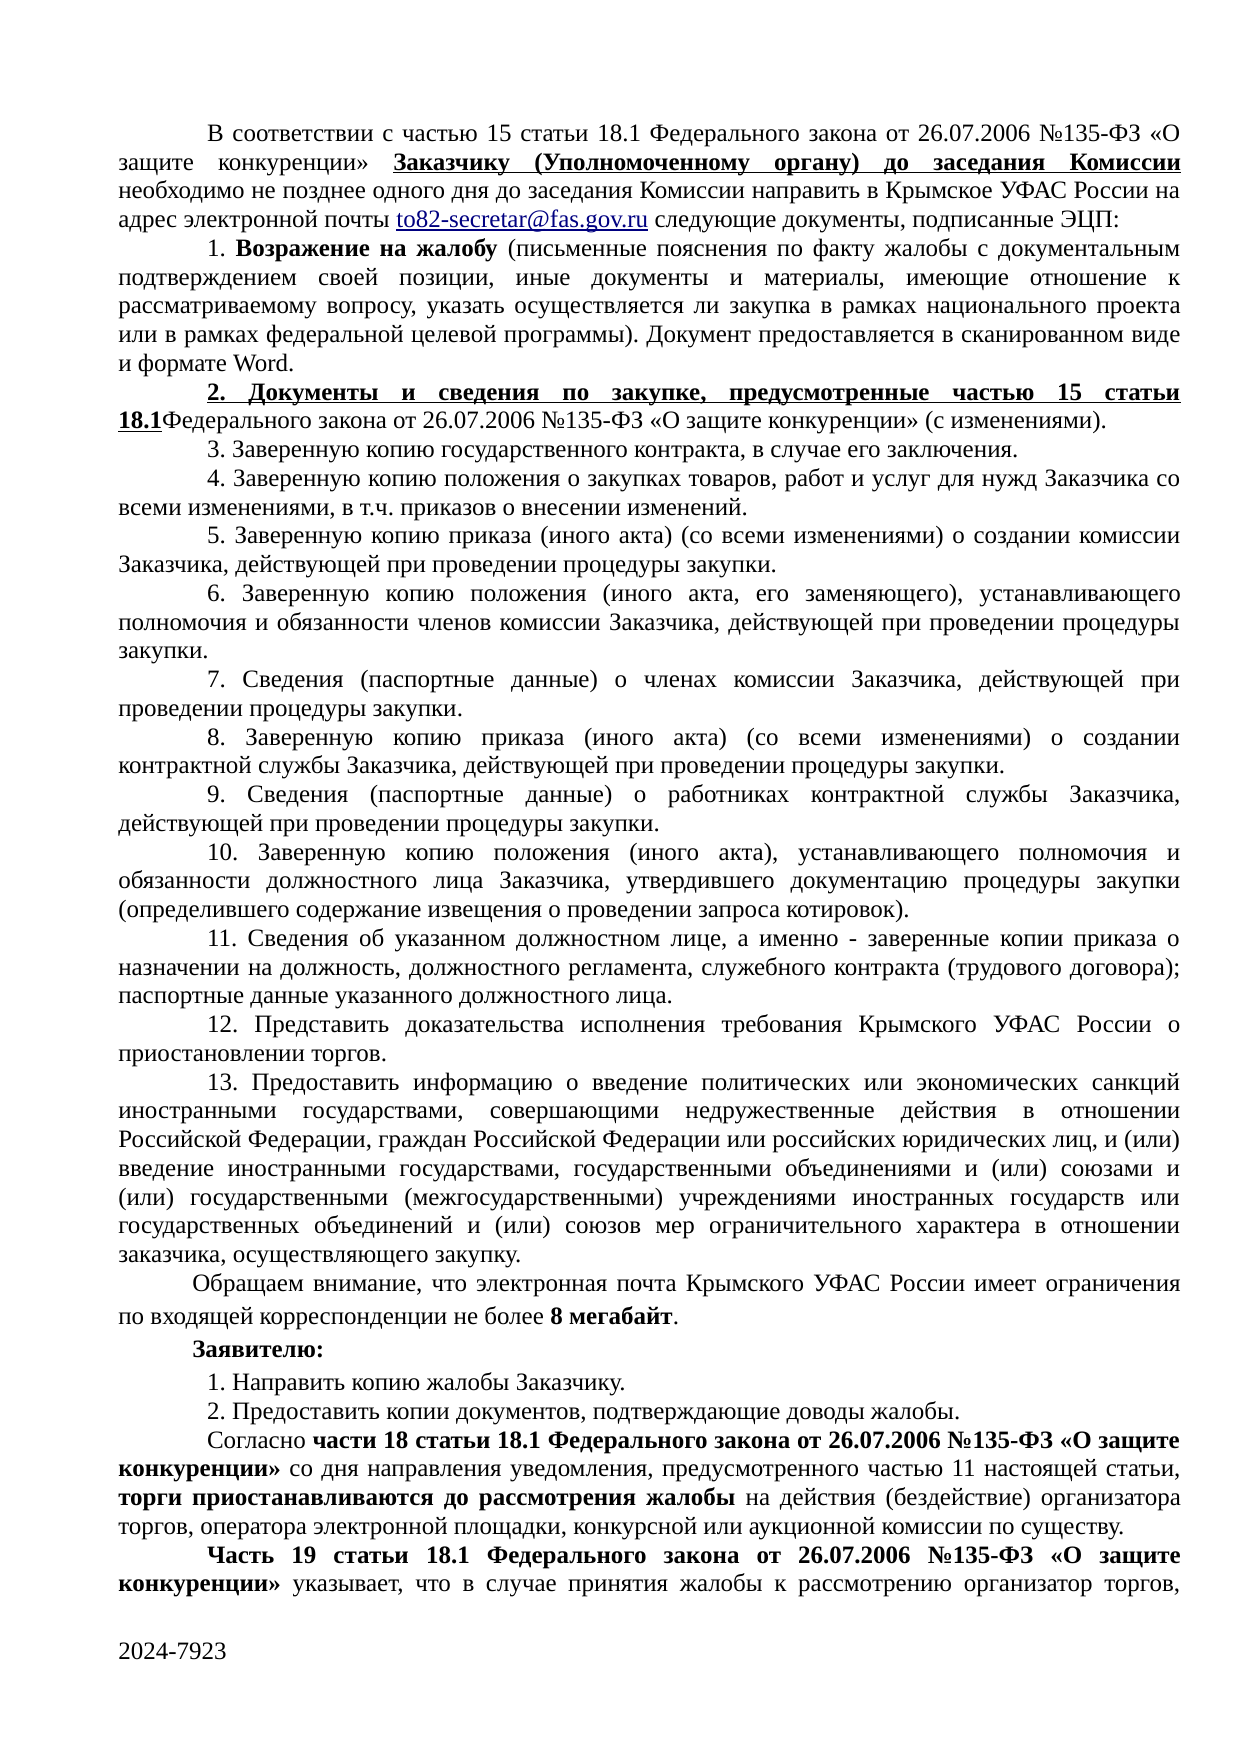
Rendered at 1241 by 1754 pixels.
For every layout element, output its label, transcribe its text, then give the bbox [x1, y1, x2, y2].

text Обращаем внимание, что электронная почта Крымского УФАС России имеет ограничения по входящей корреспонденции не более 8 мегабайт. [118, 1268, 1181, 1330]
text 8. Заверенную копию приказа (иного акта) (со всеми изменениями) о создании контрактной службы Заказчика, действующей при проведении процедуры закупки. [118, 722, 1181, 779]
text Часть 19 статьи 18.1 Федерального закона от 26.07.2006 №135-ФЗ «О защите конкуренции» указывает, что в случае принятия жалобы к рассмотрению организатор торгов, [118, 1540, 1181, 1597]
text Заявителю: [118, 1334, 1181, 1363]
text В соответствии с частью 15 статьи 18.1 Федерального закона от 26.07.2006 №135-ФЗ «О защите конкуренции» Заказчику (Уполномоченному органу) до заседания Комиссии необходимо не позднее одного дня до заседания Комиссии направить в Крымское УФАС России на адрес электронной почты to82-secretar@fas.gov.ru следующие документы, подписанные ЭЦП: [118, 118, 1181, 233]
text 3. Заверенную копию государственного контракта, в случае его заключения. [118, 434, 1181, 463]
text 11. Сведения об указанном должностном лице, а именно - заверенные копии приказа о назначении на должность, должностного регламента, служебного контракта (трудового договора); паспортные данные указанного должностного лица. [118, 923, 1181, 1009]
text 1. Направить копию жалобы Заказчику. [118, 1367, 1181, 1396]
text 10. Заверенную копию положения (иного акта), устанавливающего полномочия и обязанности должностного лица Заказчика, утвердившего документацию процедуры закупки (определившего содержание извещения о проведении запроса котировок). [118, 837, 1181, 923]
text 5. Заверенную копию приказа (иного акта) (со всеми изменениями) о создании комиссии Заказчика, действующей при проведении процедуры закупки. [118, 521, 1181, 578]
text Согласно части 18 статьи 18.1 Федерального закона от 26.07.2006 №135-ФЗ «О защите конкуренции» со дня направления уведомления, предусмотренного частью 11 настоящей статьи, торги приостанавливаются до рассмотрения жалобы на действия (бездействие) организатора торгов, оператора электронной площадки, конкурсной или аукционной комиссии по существу. [118, 1425, 1181, 1540]
text 13. Предоставить информацию о введение политических или экономических санкций иностранными государствами, совершающими недружественные действия в отношении Российской Федерации, граждан Российской Федерации или российских юридических лиц, и (или) введение иностранными государствами, государственными объединениями и (или) союзами и (или) государственными (межгосударственными) учреждениями иностранных государств или государственных объединений и (или) союзов мер ограничительного характера в отношении заказчика, осуществляющего закупку. [118, 1067, 1181, 1268]
text 2. Предоставить копии документов, подтверждающие доводы жалобы. [118, 1396, 1181, 1425]
text 12. Представить доказательства исполнения требования Крымского УФАС России о приостановлении торгов. [118, 1009, 1181, 1067]
text 4. Заверенную копию положения о закупках товаров, работ и услуг для нужд Заказчика со всеми изменениями, в т.ч. приказов о внесении изменений. [118, 463, 1181, 521]
text 7. Сведения (паспортные данные) о членах комиссии Заказчика, действующей при проведении процедуры закупки. [118, 664, 1181, 722]
text 6. Заверенную копию положения (иного акта, его заменяющего), устанавливающего полномочия и обязанности членов комиссии Заказчика, действующей при проведении процедуры закупки. [118, 578, 1181, 664]
text 2. Документы и сведения по закупке, предусмотренные частью 15 статьи 18.1Федерального закона от 26.07.2006 №135-ФЗ «О защите конкуренции» (с изменениями). [118, 377, 1181, 434]
text 9. Сведения (паспортные данные) о работниках контрактной службы Заказчика, действующей при проведении процедуры закупки. [118, 779, 1181, 837]
text 1. Возражение на жалобу (письменные пояснения по факту жалобы с документальным подтверждением своей позиции, иные документы и материалы, имеющие отношение к рассматриваемому вопросу, указать осуществляется ли закупка в рамках национального проекта или в рамках федеральной целевой программы). Документ предоставляется в сканированном виде и формате Word. [118, 233, 1181, 377]
